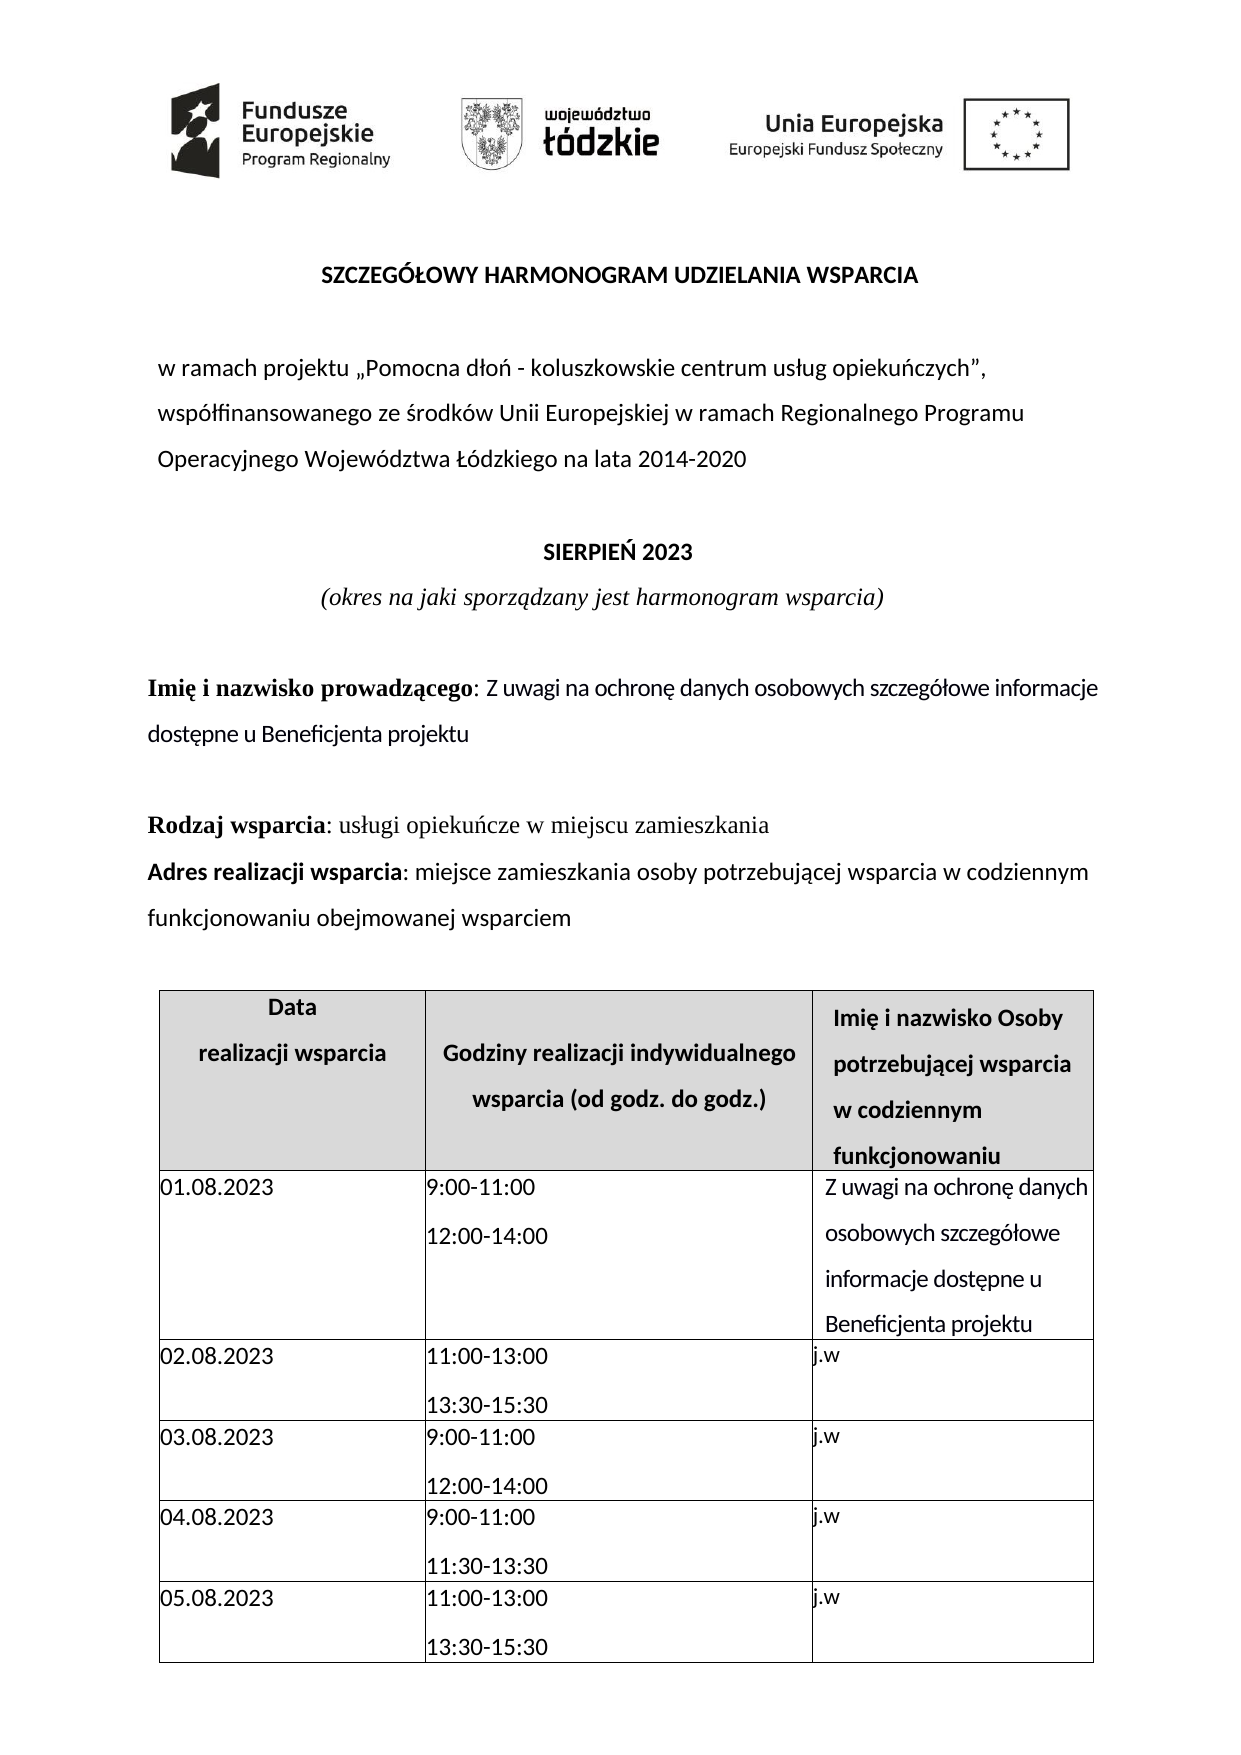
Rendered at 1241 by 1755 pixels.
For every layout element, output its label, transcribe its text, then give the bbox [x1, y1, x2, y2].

table_cell j.w [813, 1421, 1093, 1500]
text Rodzaj wsparcia: usługi opiekuńcze w miejscu zamieszkania [147, 810, 1105, 838]
table_cell Z uwagi na ochronę danych osobowych szczegółowe informacje dostępne u Beneficjenta projektu [813, 1171, 1093, 1339]
table_header Godziny realizacji indywidualnego wsparcia (od godz. do godz.) [426, 991, 812, 1170]
table_header Imię i nazwisko Osoby potrzebującej wsparcia w codziennym funkcjonowaniu [813, 991, 1093, 1170]
table_cell 9:00-11:00 12:00-14:00 [426, 1171, 812, 1339]
table_header Data realizacji wsparcia [160, 991, 425, 1170]
table_cell j.w [813, 1501, 1093, 1581]
subtitle SIERPIEŃ 2023 [543, 536, 697, 566]
table_cell 05.08.2023 [160, 1582, 425, 1662]
text (okres na jaki sporządzany jest harmonogram wsparcia) [321, 582, 919, 611]
text Adres realizacji wsparcia: miejsce zamieszkania osoby potrzebującej wsparcia w codziennym funkcjonowaniu obejmowanej wsparciem [147, 856, 1105, 932]
subtitle SZCZEGÓŁOWY HARMONOGRAM UDZIELANIA WSPARCIA [321, 260, 919, 290]
table_cell 04.08.2023 [160, 1501, 425, 1581]
text w ramach projektu „Pomocna dłoń - koluszkowskie centrum usług opiekuńczych”, współfinansowanego ze środków Unii Europejskiej w ramach Regionalnego Programu Operacyjnego Województwa Łódzkiego na lata 2014-2020 [157, 352, 1082, 474]
picture [165, 82, 1073, 180]
table_cell 01.08.2023 [160, 1171, 425, 1339]
table_cell j.w [813, 1582, 1093, 1662]
table_cell 9:00-11:00 11:30-13:30 [426, 1501, 812, 1581]
text Imię i nazwisko prowadzącego: Z uwagi na ochronę danych osobowych szczegółowe informacje dostępne u Beneficjenta projektu [147, 672, 1105, 748]
table_cell j.w [813, 1340, 1093, 1420]
table_cell 9:00-11:00 12:00-14:00 [426, 1421, 812, 1500]
table_cell 11:00-13:00 13:30-15:30 [426, 1340, 812, 1420]
table_cell 02.08.2023 [160, 1340, 425, 1420]
table_cell 11:00-13:00 13:30-15:30 [426, 1582, 812, 1662]
table_cell 03.08.2023 [160, 1421, 425, 1500]
